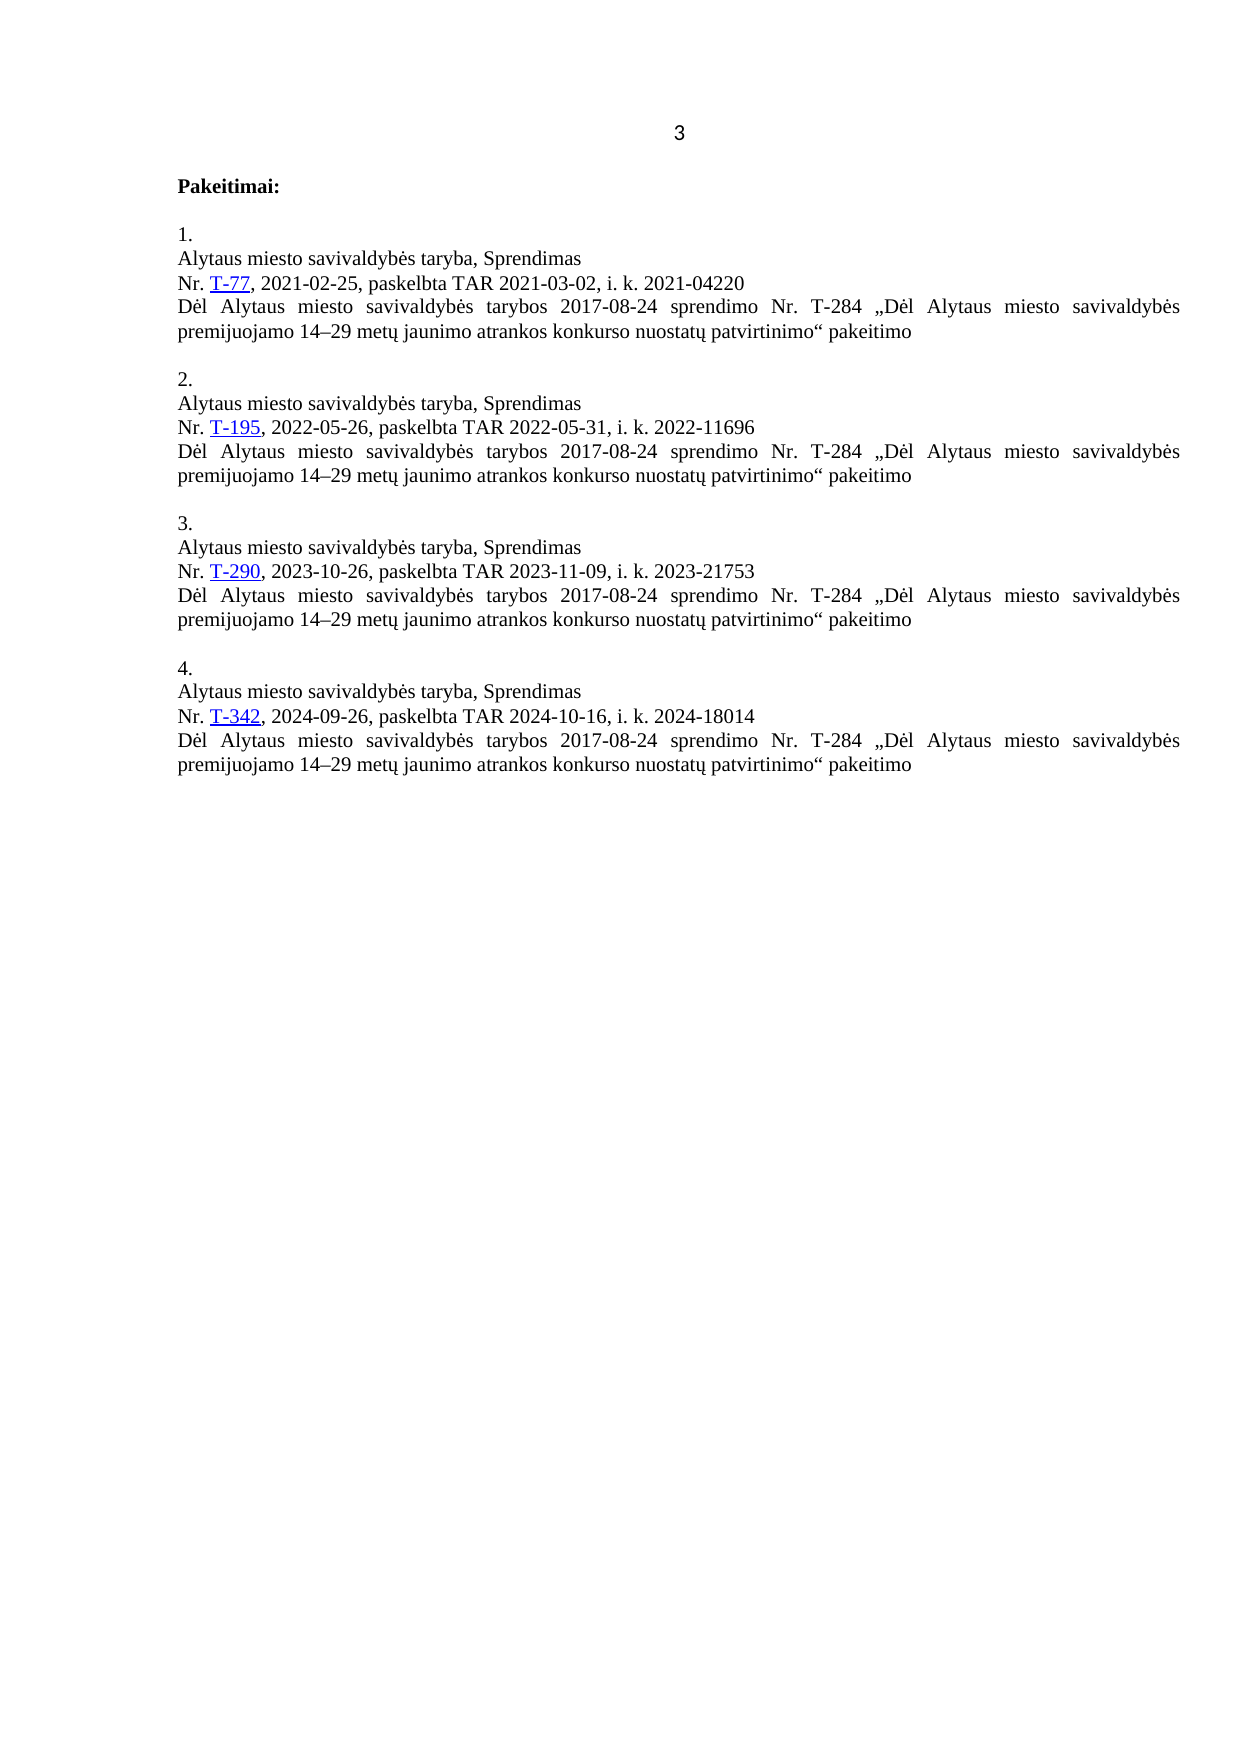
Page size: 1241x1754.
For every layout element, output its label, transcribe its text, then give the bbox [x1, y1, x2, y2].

text Dėl Alytaus miesto savivaldybės tarybos 2017-08-24 sprendimo Nr. T-284 „Dėl Alytaus miesto savivaldybės premijuojamo 14–29 metų jaunimo atrankos konkurso nuostatų patvirtinimo“ pakeitimo [177, 439, 1181, 487]
text 3. [177, 511, 1181, 535]
text Nr. T-290, 2023-10-26, paskelbta TAR 2023-11-09, i. k. 2023-21753 [177, 559, 1181, 583]
text Alytaus miesto savivaldybės taryba, Sprendimas [177, 246, 1181, 270]
text Nr. T-342, 2024-09-26, paskelbta TAR 2024-10-16, i. k. 2024-18014 [177, 703, 1181, 728]
text Alytaus miesto savivaldybės taryba, Sprendimas [177, 535, 1181, 559]
text Alytaus miesto savivaldybės taryba, Sprendimas [177, 679, 1181, 703]
text Pakeitimai: [177, 174, 1181, 198]
text Alytaus miesto savivaldybės taryba, Sprendimas [177, 391, 1181, 415]
text 4. [177, 655, 1181, 679]
text Nr. T-77, 2021-02-25, paskelbta TAR 2021-03-02, i. k. 2021-04220 [177, 270, 1181, 294]
text 2. [177, 367, 1181, 391]
text Dėl Alytaus miesto savivaldybės tarybos 2017-08-24 sprendimo Nr. T-284 „Dėl Alytaus miesto savivaldybės premijuojamo 14–29 metų jaunimo atrankos konkurso nuostatų patvirtinimo“ pakeitimo [177, 583, 1181, 631]
text Dėl Alytaus miesto savivaldybės tarybos 2017-08-24 sprendimo Nr. T-284 „Dėl Alytaus miesto savivaldybės premijuojamo 14–29 metų jaunimo atrankos konkurso nuostatų patvirtinimo“ pakeitimo [177, 728, 1181, 776]
text 1. [177, 222, 1181, 246]
text Nr. T-195, 2022-05-26, paskelbta TAR 2022-05-31, i. k. 2022-11696 [177, 415, 1181, 439]
text Dėl Alytaus miesto savivaldybės tarybos 2017-08-24 sprendimo Nr. T-284 „Dėl Alytaus miesto savivaldybės premijuojamo 14–29 metų jaunimo atrankos konkurso nuostatų patvirtinimo“ pakeitimo [177, 294, 1181, 343]
